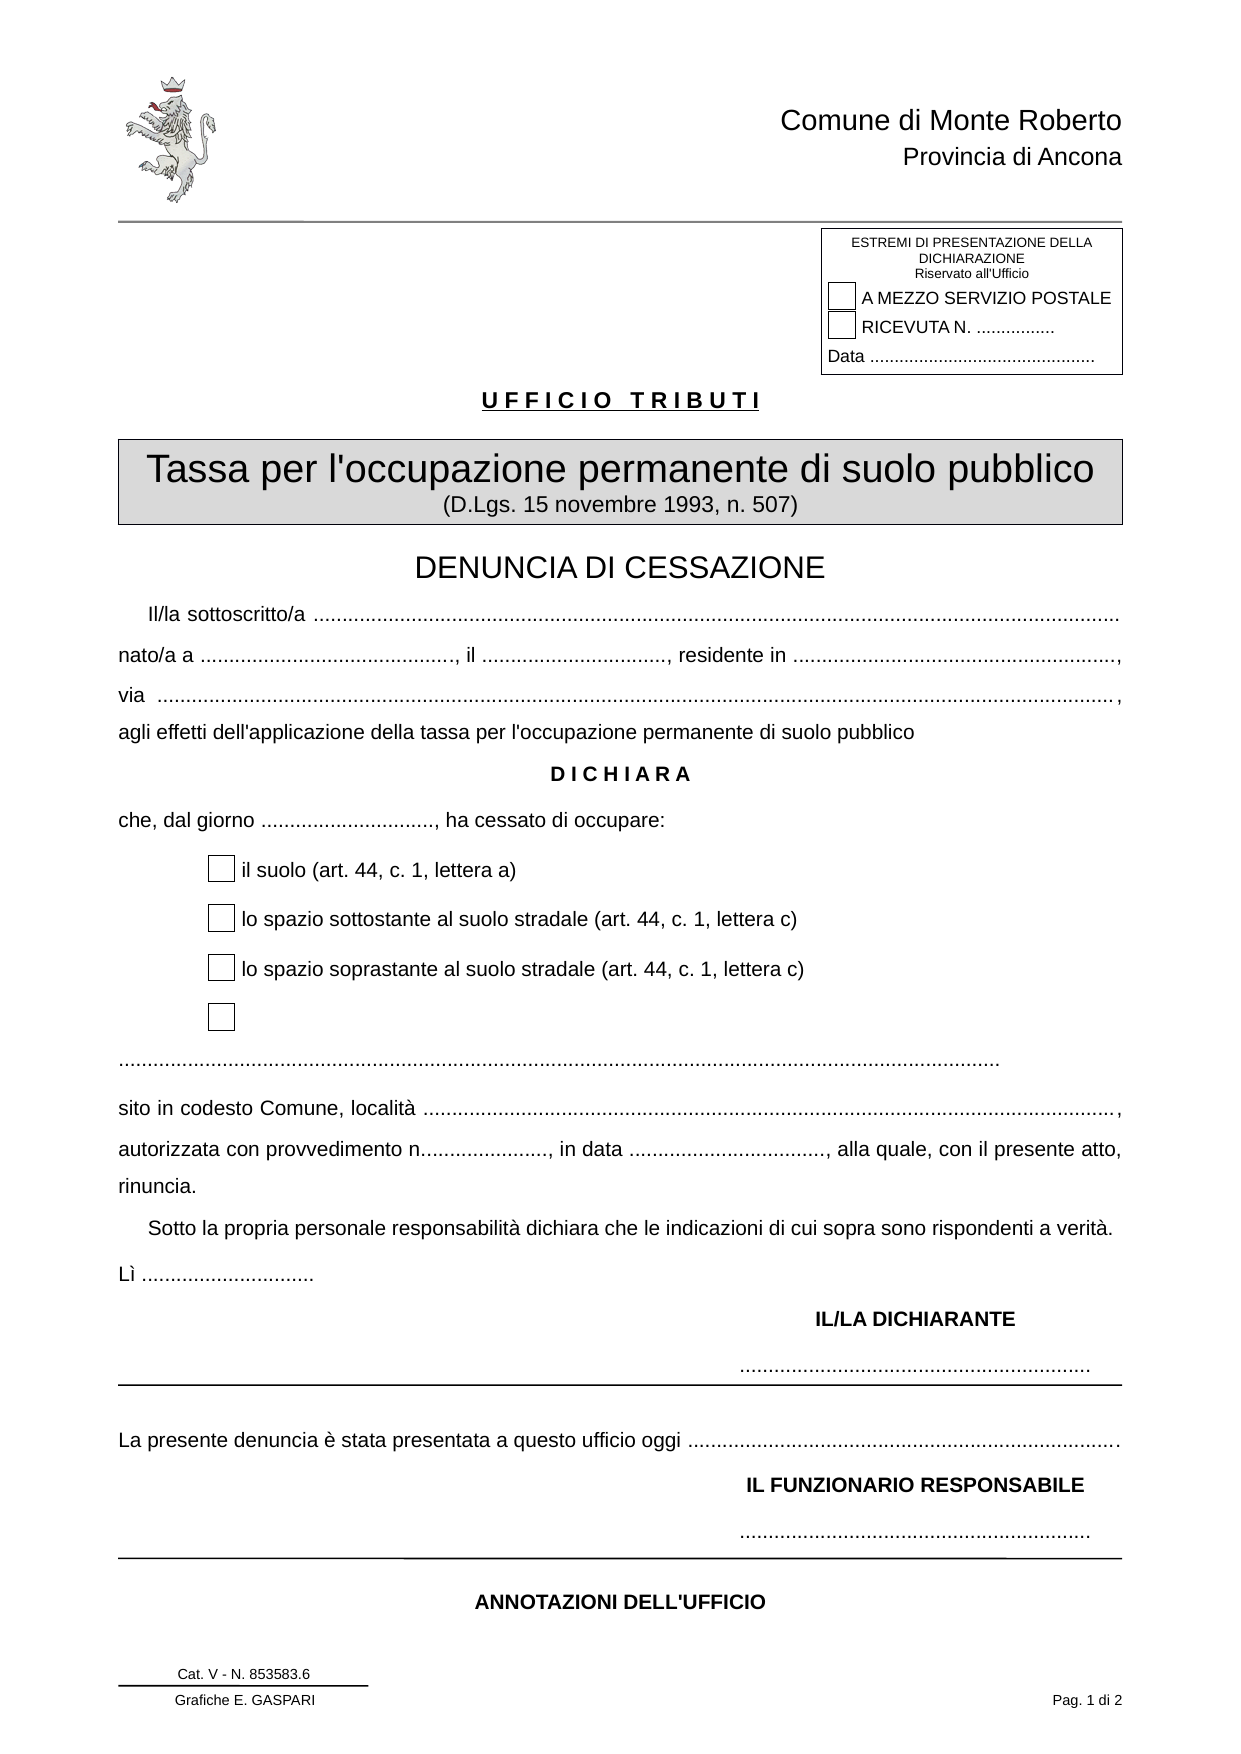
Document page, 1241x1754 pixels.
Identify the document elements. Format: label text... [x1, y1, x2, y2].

text Lì .............................. [118, 1258, 1122, 1287]
text Il/la sottoscritto/a ............................................................................................................................................ nato/a a ............................................, il ................................, residente in ........................................................, via ......................................................................................................................................................................, agli effetti dell'applicazione della tassa per l'occupazione permanente di suolo pubblico [118, 598, 1122, 744]
subtitle U F F I C I O T R I B U T I [118, 387, 1122, 413]
text lo spazio sottostante al suolo stradale (art. 44, c. 1, lettera c) [118, 903, 1122, 932]
text che, dal giorno .............................., ha cessato di occupare: [118, 804, 1122, 833]
text Provincia di Ancona [224, 142, 1122, 171]
text ............................................................. [709, 1349, 1122, 1378]
text IL/LA DICHIARANTE [709, 1307, 1122, 1331]
text Sotto la propria personale responsabilità dichiara che le indicazioni di cui sopra sono rispondenti a verità. [118, 1216, 1122, 1240]
text il suolo (art. 44, c. 1, lettera a) [118, 854, 1122, 883]
picture [122, 73, 224, 204]
table_header ESTREMI DI PRESENTAZIONE DELLA DICHIARAZIONE Riservato all'Ufficio A MEZZO SERVIZIO POSTALE RICEVUTA N. ................ Data .............................................. [822, 229, 1122, 374]
subtitle ANNOTAZIONI DELL'UFFICIO [118, 1590, 1122, 1614]
subtitle IL FUNZIONARIO RESPONSABILE [709, 1473, 1122, 1497]
text La presente denuncia è stata presentata a questo ufficio oggi ........................................................................... [118, 1424, 1122, 1453]
text ............................................................. [709, 1515, 1122, 1544]
text lo spazio soprastante al suolo stradale (art. 44, c. 1, lettera c) [118, 953, 1122, 981]
table_header [118, 228, 821, 374]
subtitle D I C H I A R A [118, 762, 1122, 786]
table_header Tassa per l'occupazione permanente di suolo pubblico (D.Lgs. 15 novembre 1993, n. 507) [119, 440, 1122, 523]
text sito in codesto Comune, località ........................................................................................................................, autorizzata con provvedimento n......................, in data .................................., alla quale, con il presente atto, rinuncia. [118, 1092, 1122, 1197]
text Comune di Monte Roberto [224, 103, 1122, 137]
text ......................................................................................................................................................... [118, 1002, 1122, 1071]
subtitle DENUNCIA DI CESSAZIONE [118, 549, 1122, 585]
